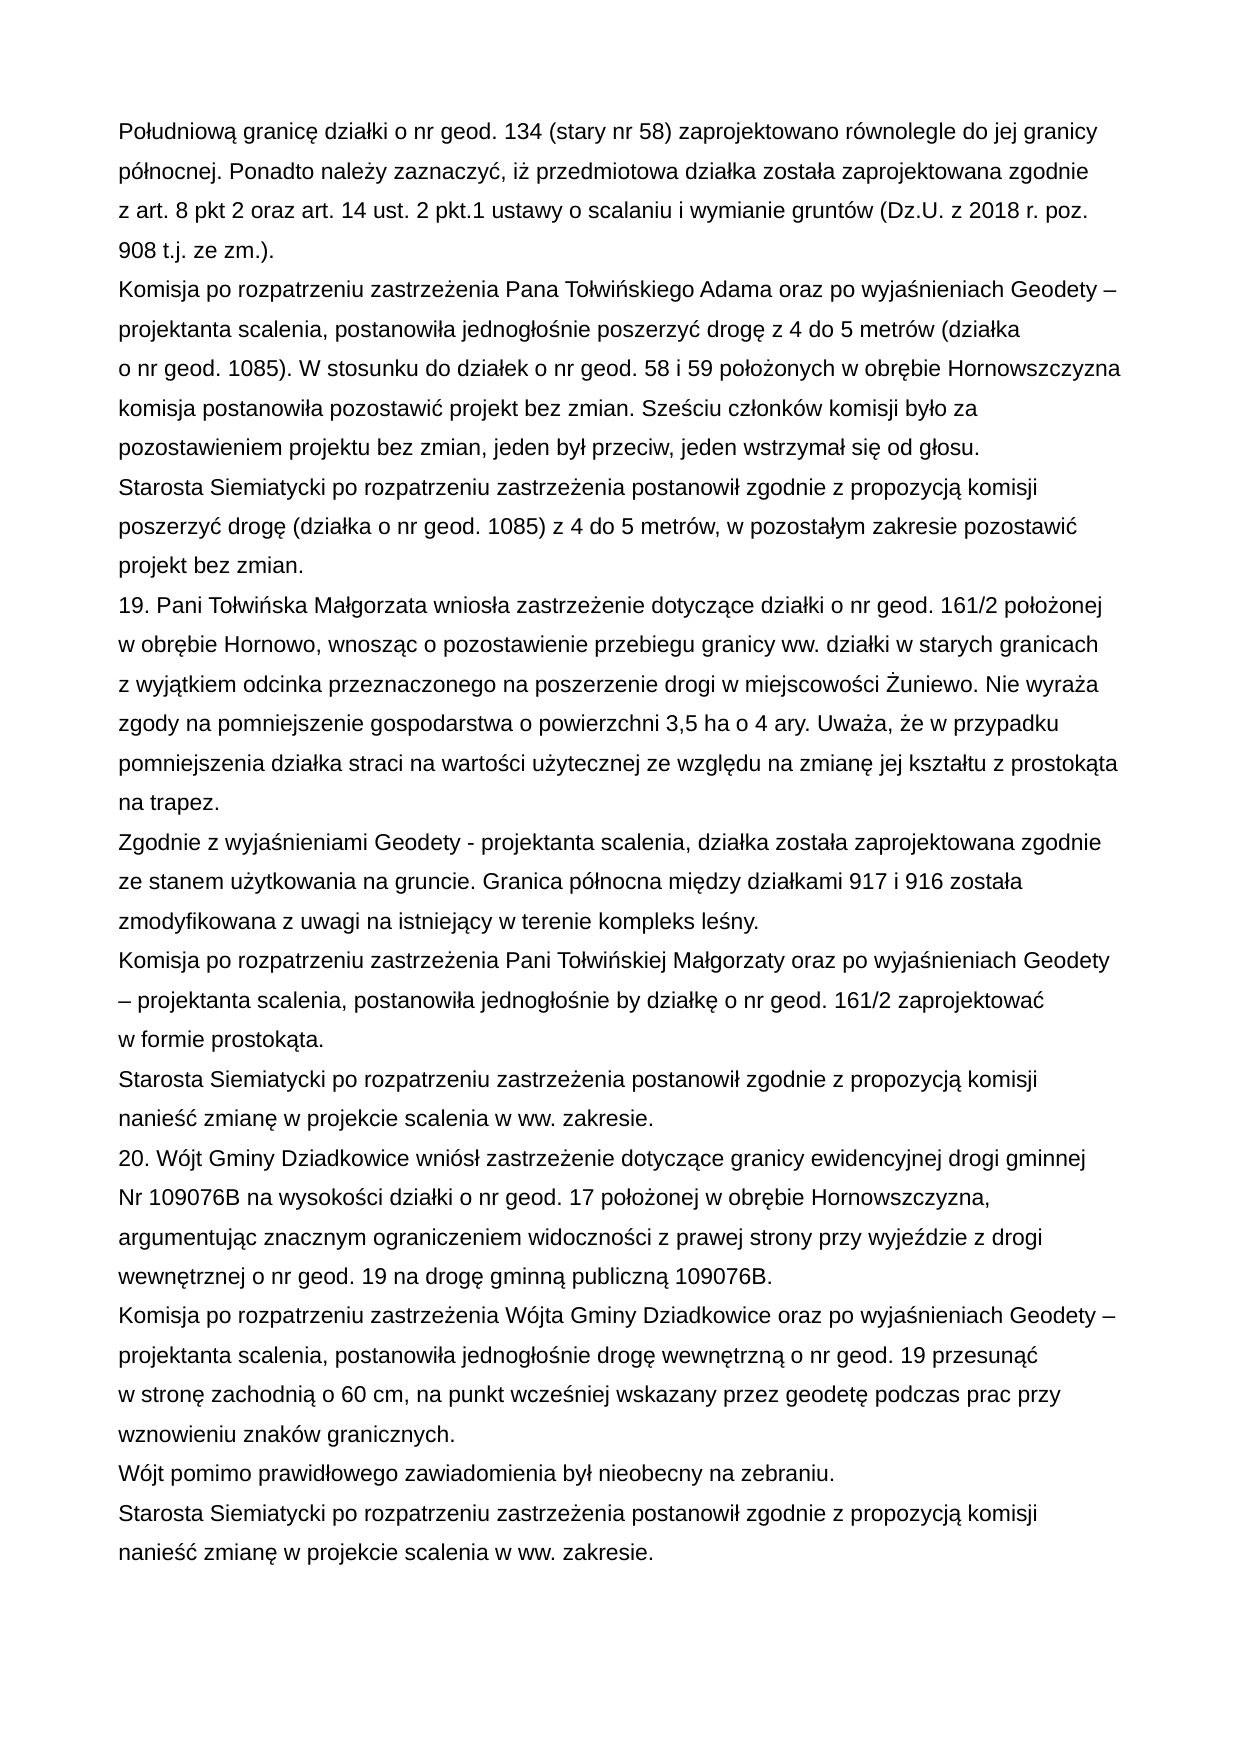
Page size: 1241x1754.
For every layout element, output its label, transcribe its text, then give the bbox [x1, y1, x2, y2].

text Starosta Siemiatycki po rozpatrzeniu zastrzeżenia postanowił zgodnie z propozycją komisji poszerzyć drogę (działka o nr geod. 1085) z 4 do 5 metrów, w pozostałym zakresie pozostawić projekt bez zmian. [118, 473, 1122, 579]
text Starosta Siemiatycki po rozpatrzeniu zastrzeżenia postanowił zgodnie z propozycją komisji nanieść zmianę w projekcie scalenia w ww. zakresie. [118, 1066, 1122, 1131]
text 20. Wójt Gminy Dziadkowice wniósł zastrzeżenie dotyczące granicy ewidencyjnej drogi gminnej [118, 1144, 1122, 1171]
text 19. Pani Tołwińska Małgorzata wniosła zastrzeżenie dotyczące działki o nr geod. 161/2 położonej w obrębie Hornowo, wnosząc o pozostawienie przebiegu granicy ww. działki w starych granicach [118, 592, 1122, 658]
text z art. 8 pkt 2 oraz art. 14 ust. 2 pkt.1 ustawy o scalaniu i wymianie gruntów (Dz.U. z 2018 r. poz. 908 t.j. ze zm.). [118, 197, 1122, 263]
text Południową granicę działki o nr geod. 134 (stary nr 58) zaprojektowano równolegle do jej granicy północnej. Ponadto należy zaznaczyć, iż przedmiotowa działka została zaprojektowana zgodnie [118, 118, 1122, 184]
text Komisja po rozpatrzeniu zastrzeżenia Wójta Gminy Dziadkowice oraz po wyjaśnieniach Geodety – projektanta scalenia, postanowiła jednogłośnie drogę wewnętrzną o nr geod. 19 przesunąć [118, 1302, 1122, 1368]
text Starosta Siemiatycki po rozpatrzeniu zastrzeżenia postanowił zgodnie z propozycją komisji nanieść zmianę w projekcie scalenia w ww. zakresie. [118, 1500, 1122, 1566]
text z wyjątkiem odcinka przeznaczonego na poszerzenie drogi w miejscowości Żuniewo. Nie wyraża zgody na pomniejszenie gospodarstwa o powierzchni 3,5 ha o 4 ary. Uważa, że w przypadku pomniejszenia działka straci na wartości użytecznej ze względu na zmianę jej kształtu z prostokąta na trapez. [118, 671, 1122, 816]
text Nr 109076B na wysokości działki o nr geod. 17 położonej w obrębie Hornowszczyzna, argumentując znacznym ograniczeniem widoczności z prawej strony przy wyjeździe z drogi wewnętrznej o nr geod. 19 na drogę gminną publiczną 109076B. [118, 1184, 1122, 1289]
text Komisja po rozpatrzeniu zastrzeżenia Pani Tołwińskiej Małgorzaty oraz po wyjaśnieniach Geodety – projektanta scalenia, postanowiła jednogłośnie by działkę o nr geod. 161/2 zaprojektować [118, 947, 1122, 1013]
text Wójt pomimo prawidłowego zawiadomienia był nieobecny na zebraniu. [118, 1460, 1122, 1487]
text w formie prostokąta. [118, 1026, 1122, 1052]
text o nr geod. 1085). W stosunku do działek o nr geod. 58 i 59 położonych w obrębie Hornowszczyzna komisja postanowiła pozostawić projekt bez zmian. Sześciu członków komisji było za pozostawieniem projektu bez zmian, jeden był przeciw, jeden wstrzymał się od głosu. [118, 355, 1122, 460]
text Zgodnie z wyjaśnieniami Geodety - projektanta scalenia, działka została zaprojektowana zgodnie ze stanem użytkowania na gruncie. Granica północna między działkami 917 i 916 została zmodyfikowana z uwagi na istniejący w terenie kompleks leśny. [118, 829, 1122, 934]
text Komisja po rozpatrzeniu zastrzeżenia Pana Tołwińskiego Adama oraz po wyjaśnieniach Geodety – projektanta scalenia, postanowiła jednogłośnie poszerzyć drogę z 4 do 5 metrów (działka [118, 276, 1122, 342]
text w stronę zachodnią o 60 cm, na punkt wcześniej wskazany przez geodetę podczas prac przy wznowieniu znaków granicznych. [118, 1381, 1122, 1447]
